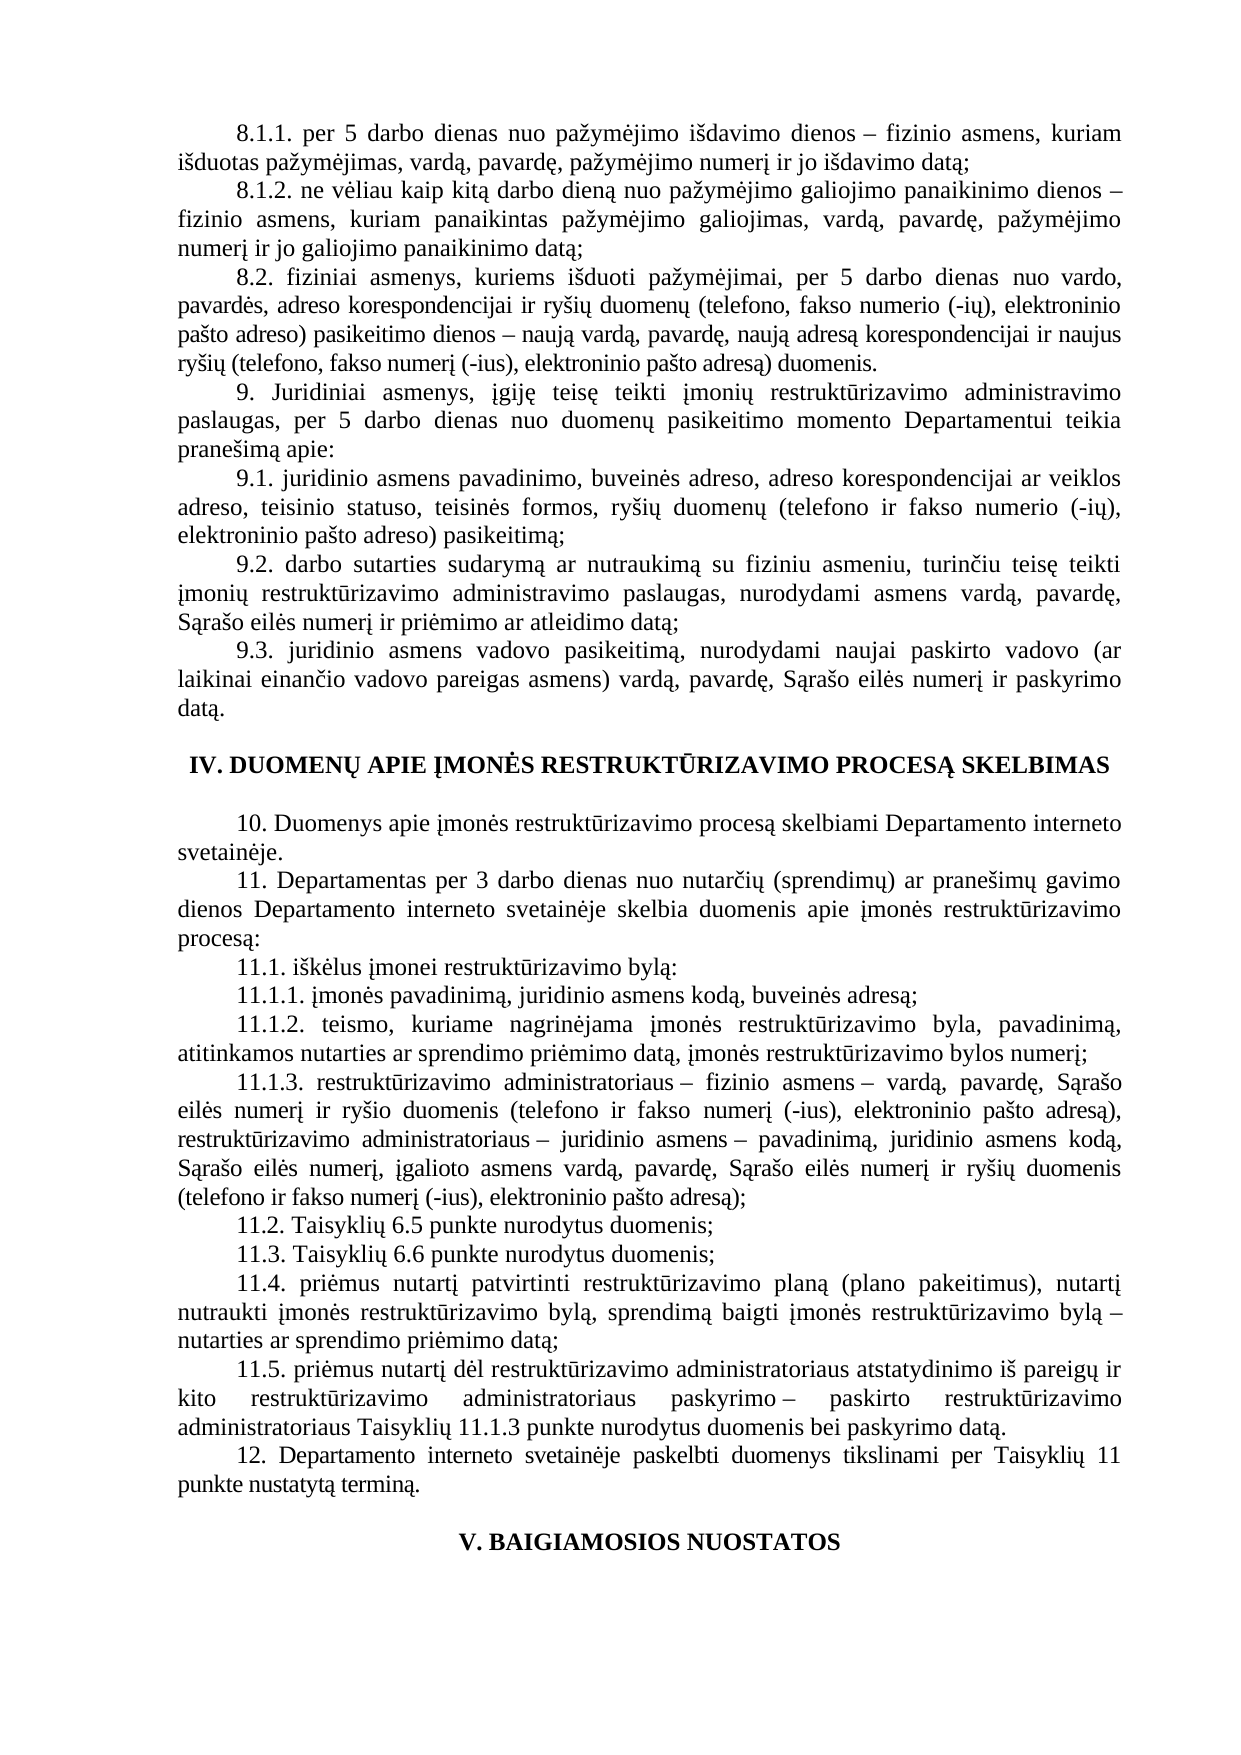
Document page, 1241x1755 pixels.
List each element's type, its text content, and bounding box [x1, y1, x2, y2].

text 9.3. juridinio asmens vadovo pasikeitimą, nurodydami naujai paskirto vadovo (ar laikinai einančio vadovo pareigas asmens) vardą, pavardę, Sąrašo eilės numerį ir paskyrimo datą. [177, 636, 1122, 722]
text IV. DUOMENŲ APIE ĮMONĖS RESTRUKTŪRIZAVIMO PROCESĄ SKELBIMAS [177, 751, 1122, 779]
text V. Baigiamosios nuostatos [177, 1527, 1122, 1556]
text 11.2. Taisyklių 6.5 punkte nurodytus duomenis; [177, 1211, 1122, 1239]
text 9.2. darbo sutarties sudarymą ar nutraukimą su fiziniu asmeniu, turinčiu teisę teikti įmonių restruktūrizavimo administravimo paslaugas, nurodydami asmens vardą, pavardę, Sąrašo eilės numerį ir priėmimo ar atleidimo datą; [177, 549, 1122, 636]
text 11.1.3. restruktūrizavimo administratoriaus – fizinio asmens – vardą, pavardę, Sąrašo eilės numerį ir ryšio duomenis (telefono ir fakso numerį (-ius), elektroninio pašto adresą), restruktūrizavimo administratoriaus – juridinio asmens – pavadinimą, juridinio asmens kodą, Sąrašo eilės numerį, įgalioto asmens vardą, pavardę, Sąrašo eilės numerį ir ryšių duomenis (telefono ir fakso numerį (-ius), elektroninio pašto adresą); [177, 1067, 1122, 1211]
text 12. Departamento interneto svetainėje paskelbti duomenys tikslinami per Taisyklių 11 punkte nustatytą terminą. [177, 1441, 1122, 1498]
text 11.1.2. teismo, kuriame nagrinėjama įmonės restruktūrizavimo byla, pavadinimą, atitinkamos nutarties ar sprendimo priėmimo datą, įmonės restruktūrizavimo bylos numerį; [177, 1009, 1122, 1067]
text 8.1.2. ne vėliau kaip kitą darbo dieną nuo pažymėjimo galiojimo panaikinimo dienos – fizinio asmens, kuriam panaikintas pažymėjimo galiojimas, vardą, pavardę, pažymėjimo numerį ir jo galiojimo panaikinimo datą; [177, 176, 1122, 262]
text 10. Duomenys apie įmonės restruktūrizavimo procesą skelbiami Departamento interneto svetainėje. [177, 808, 1122, 866]
text 11.3. Taisyklių 6.6 punkte nurodytus duomenis; [177, 1239, 1122, 1268]
text 11. Departamentas per 3 darbo dienas nuo nutarčių (sprendimų) ar pranešimų gavimo dienos Departamento interneto svetainėje skelbia duomenis apie įmonės restruktūrizavimo procesą: [177, 866, 1122, 952]
text 11.4. priėmus nutartį patvirtinti restruktūrizavimo planą (plano pakeitimus), nutartį nutraukti įmonės restruktūrizavimo bylą, sprendimą baigti įmonės restruktūrizavimo bylą – nutarties ar sprendimo priėmimo datą; [177, 1268, 1122, 1354]
text 8.2. fiziniai asmenys, kuriems išduoti pažymėjimai, per 5 darbo dienas nuo vardo, pavardės, adreso korespondencijai ir ryšių duomenų (telefono, fakso numerio (-ių), elektroninio pašto adreso) pasikeitimo dienos – naują vardą, pavardę, naują adresą korespondencijai ir naujus ryšių (telefono, fakso numerį (-ius), elektroninio pašto adresą) duomenis. [177, 262, 1122, 377]
text 9.1. juridinio asmens pavadinimo, buveinės adreso, adreso korespondencijai ar veiklos adreso, teisinio statuso, teisinės formos, ryšių duomenų (telefono ir fakso numerio (-ių), elektroninio pašto adreso) pasikeitimą; [177, 463, 1122, 549]
text 11.1. iškėlus įmonei restruktūrizavimo bylą: [177, 952, 1122, 981]
text 11.5. priėmus nutartį dėl restruktūrizavimo administratoriaus atstatydinimo iš pareigų ir kito restruktūrizavimo administratoriaus paskyrimo – paskirto restruktūrizavimo administratoriaus Taisyklių 11.1.3 punkte nurodytus duomenis bei paskyrimo datą. [177, 1354, 1122, 1441]
text 9. Juridiniai asmenys, įgiję teisę teikti įmonių restruktūrizavimo administravimo paslaugas, per 5 darbo dienas nuo duomenų pasikeitimo momento Departamentui teikia pranešimą apie: [177, 377, 1122, 463]
text 8.1.1. per 5 darbo dienas nuo pažymėjimo išdavimo dienos – fizinio asmens, kuriam išduotas pažymėjimas, vardą, pavardę, pažymėjimo numerį ir jo išdavimo datą; [177, 118, 1122, 176]
text 11.1.1. įmonės pavadinimą, juridinio asmens kodą, buveinės adresą; [177, 981, 1122, 1009]
